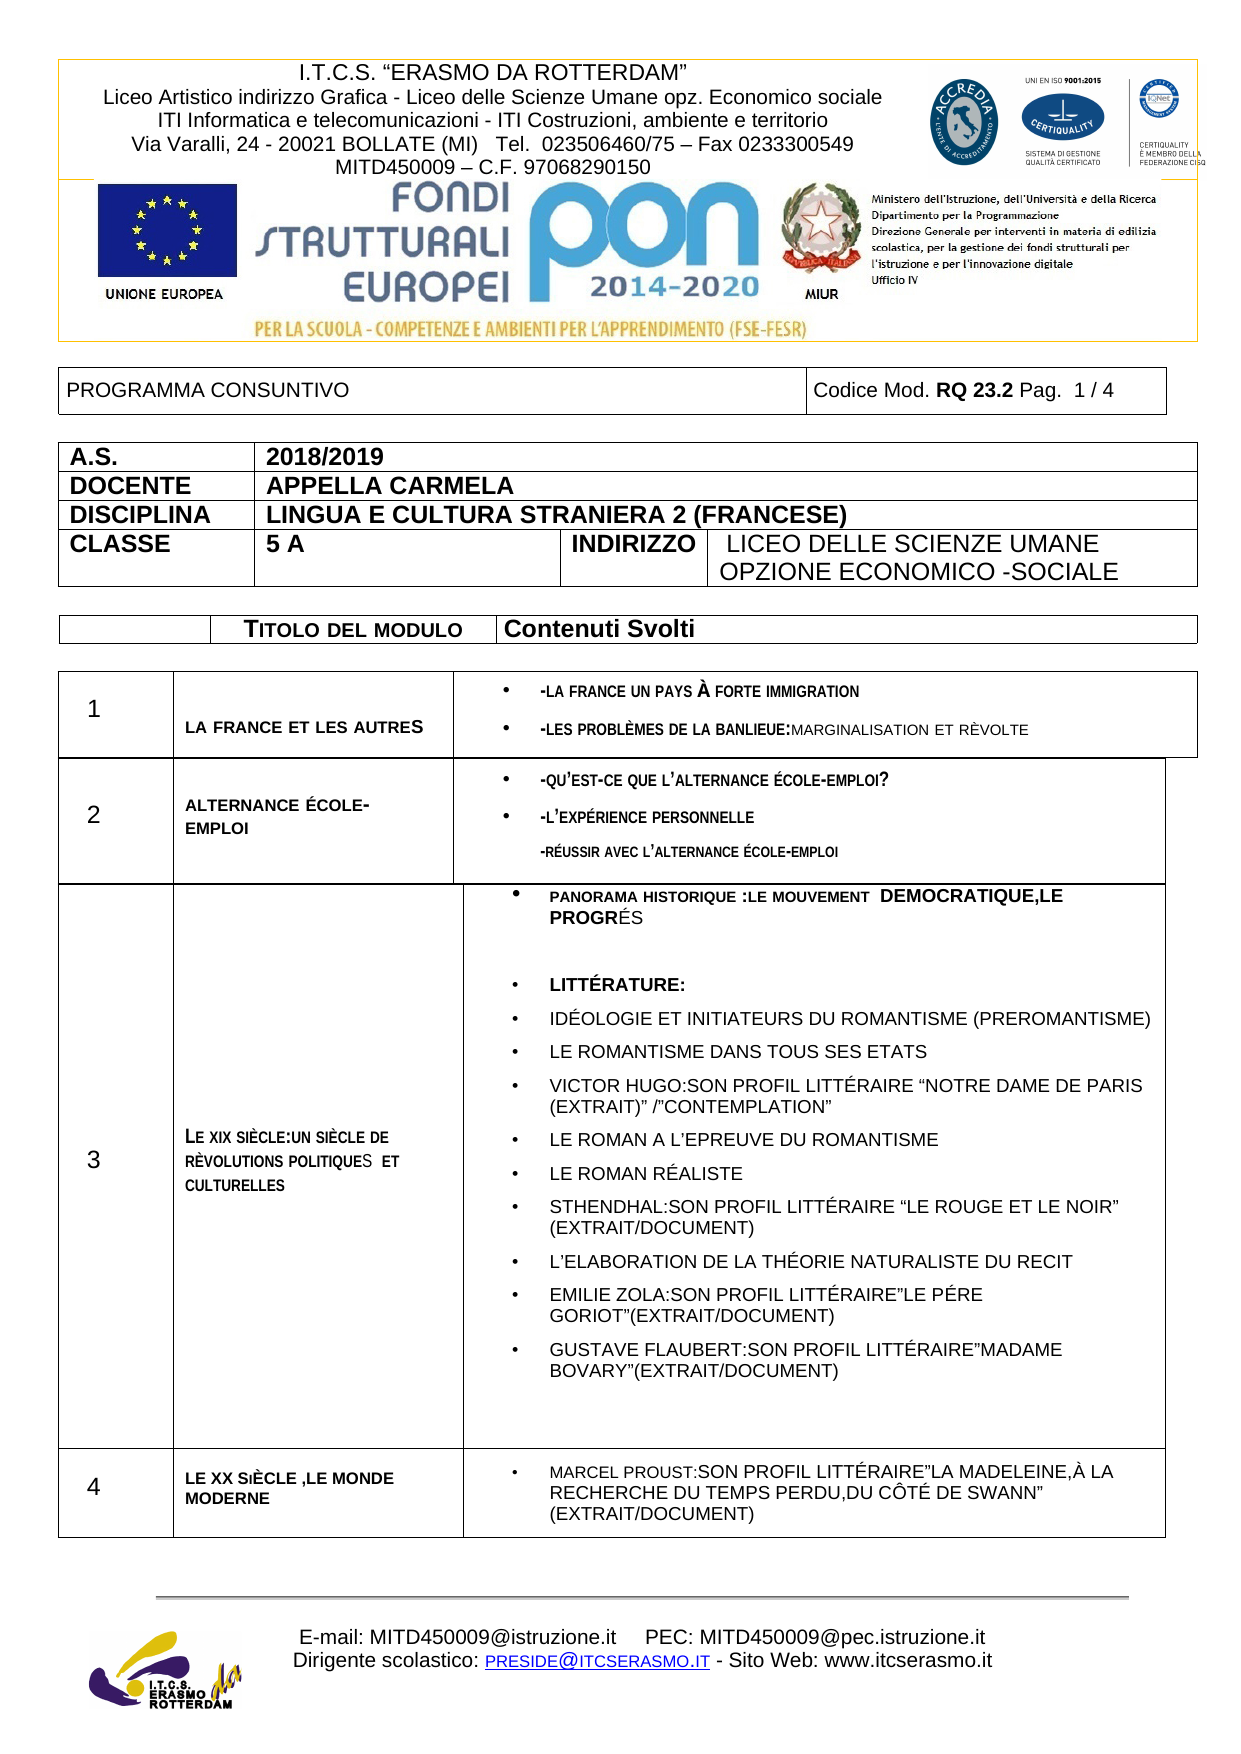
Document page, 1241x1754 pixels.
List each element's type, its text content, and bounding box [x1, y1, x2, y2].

table_header Titolo del modulo [211, 616, 496, 643]
table_cell APPELLA CARMELA [255, 472, 1197, 500]
table_cell DISCIPLINA [59, 501, 254, 529]
table_header panorama historique :le mouvement DEMOCRATIQUE,LE PROGRÉS LITTÉRATURE: IDÉOLOGIE ET INITIATEURS DU ROMANTISME (PREROMANTISME) LE ROMANTISME DANS TOUS SES ETATS VICTOR HUGO:SON PROFIL LITTÉRAIRE “NOTRE DAME DE PARIS (EXTRAIT)” /”CONTEMPLATION” LE ROMAN A L’EPREUVE DU ROMANTISME LE ROMAN RÉALISTE STHENDHAL:SON PROFIL LITTÉRAIRE “LE ROUGE ET LE NOIR” (EXTRAIT/DOCUMENT) L’ELABORATION DE LA THÉORIE NATURALISTE DU RECIT EMILIE ZOLA:SON PROFIL LITTÉRAIRE”LE PÉRE GORIOT”(EXTRAIT/DOCUMENT) GUSTAVE FLAUBERT:SON PROFIL LITTÉRAIRE”MADAME BOVARY”(EXTRAIT/DOCUMENT) [464, 885, 1165, 1448]
table_header 3 [59, 885, 173, 1448]
table_cell 5 A [255, 530, 560, 586]
table_cell LINGUA E CULTURA STRANIERA 2 (FRANCESE) [255, 501, 1197, 529]
table_header A.S. [59, 443, 254, 471]
picture [1198, 64, 1208, 181]
table_header [60, 616, 210, 643]
table_header alternance école-emploi [174, 759, 453, 883]
table_cell LE XX SièCLE ,LE MONDE MODERNE [174, 1449, 463, 1537]
table_header Contenuti Svolti [497, 616, 1197, 643]
table_cell 4 [59, 1449, 173, 1537]
table_cell LICEO DELLE SCIENZE UMANE OPZIONE ECONOMICO -SOCIALE [708, 530, 1197, 586]
table_header la france et les autreS [174, 672, 453, 757]
table_header 1 [59, 672, 173, 757]
table_header 2018/2019 [255, 443, 1197, 471]
table_cell CLASSE [59, 530, 254, 586]
picture [155, 1596, 1129, 1600]
table_header -qu’est-ce que l’alternance école-emploi? -l’expérience personnelle -réussir avec l’alternance école-emploi [454, 759, 1165, 883]
table_header -la france un pays À forte immigration -les problèmes de la banlieue:marginalisation et rèvolte [454, 672, 1197, 757]
table_header 2 [59, 759, 173, 883]
table_cell MARCEL PROUST:SON PROFIL LITTÉRAIRE”LA MADELEINE,À LA RECHERCHE DU TEMPS PERDU,DU CÔTÉ DE SWANN” (EXTRAIT/DOCUMENT) [464, 1449, 1165, 1537]
table_cell INDIRIZZO [561, 530, 707, 586]
table_cell DOCENTE [59, 472, 254, 500]
picture [93, 64, 1197, 341]
table_header Le xix siècle:un siècle de rèvolutions politiqueS et culturelles [174, 885, 463, 1448]
